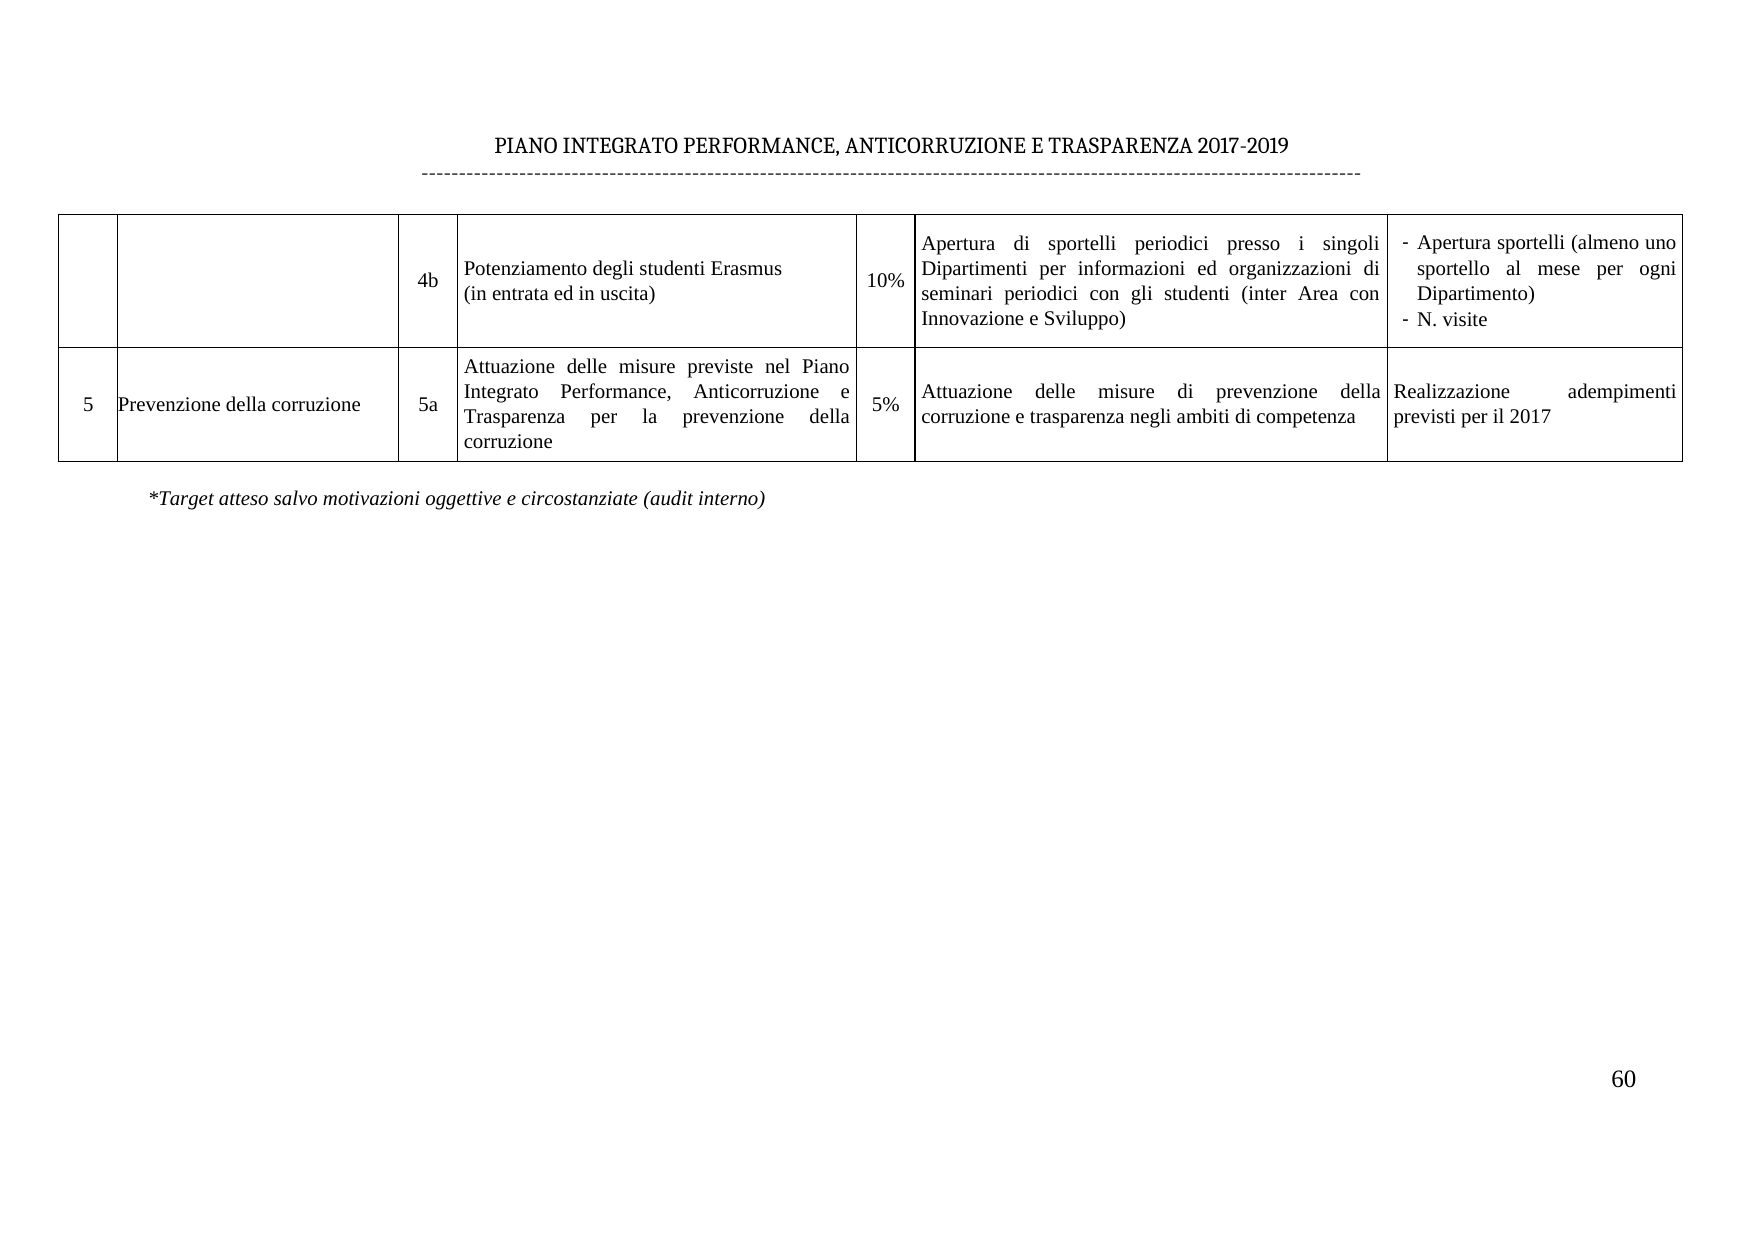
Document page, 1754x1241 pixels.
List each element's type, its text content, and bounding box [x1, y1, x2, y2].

table_cell Prevenzione della corruzione [118, 348, 398, 461]
text *Target atteso salvo motivazioni oggettive e circostanziate (audit interno) [148, 486, 1636, 510]
table_cell Attuazione delle misure previste nel Piano Integrato Performance, Anticorruzione e Trasparenza per la prevenzione della corruzione [458, 348, 856, 461]
table_cell 10% [857, 215, 914, 347]
table_cell Attuazione delle misure di prevenzione della corruzione e trasparenza negli ambiti di competenza [916, 348, 1387, 461]
table_cell 5a [399, 348, 457, 461]
table_cell 5% [857, 348, 914, 461]
table_cell 4b [399, 215, 457, 347]
table_cell Potenziamento degli studenti Erasmus (in entrata ed in uscita) [458, 215, 856, 347]
table_cell Apertura sportelli (almeno uno sportello al mese per ogni Dipartimento) N. visite [1388, 215, 1682, 347]
table_cell Realizzazione adempimenti previsti per il 2017 [1388, 348, 1682, 461]
table_cell Apertura di sportelli periodici presso i singoli Dipartimenti per informazioni ed organizzazioni di seminari periodici con gli studenti (inter Area con Innovazione e Sviluppo) [916, 215, 1387, 347]
table_cell [59, 215, 117, 347]
table_cell 5 [59, 348, 117, 461]
table_cell [118, 215, 398, 347]
